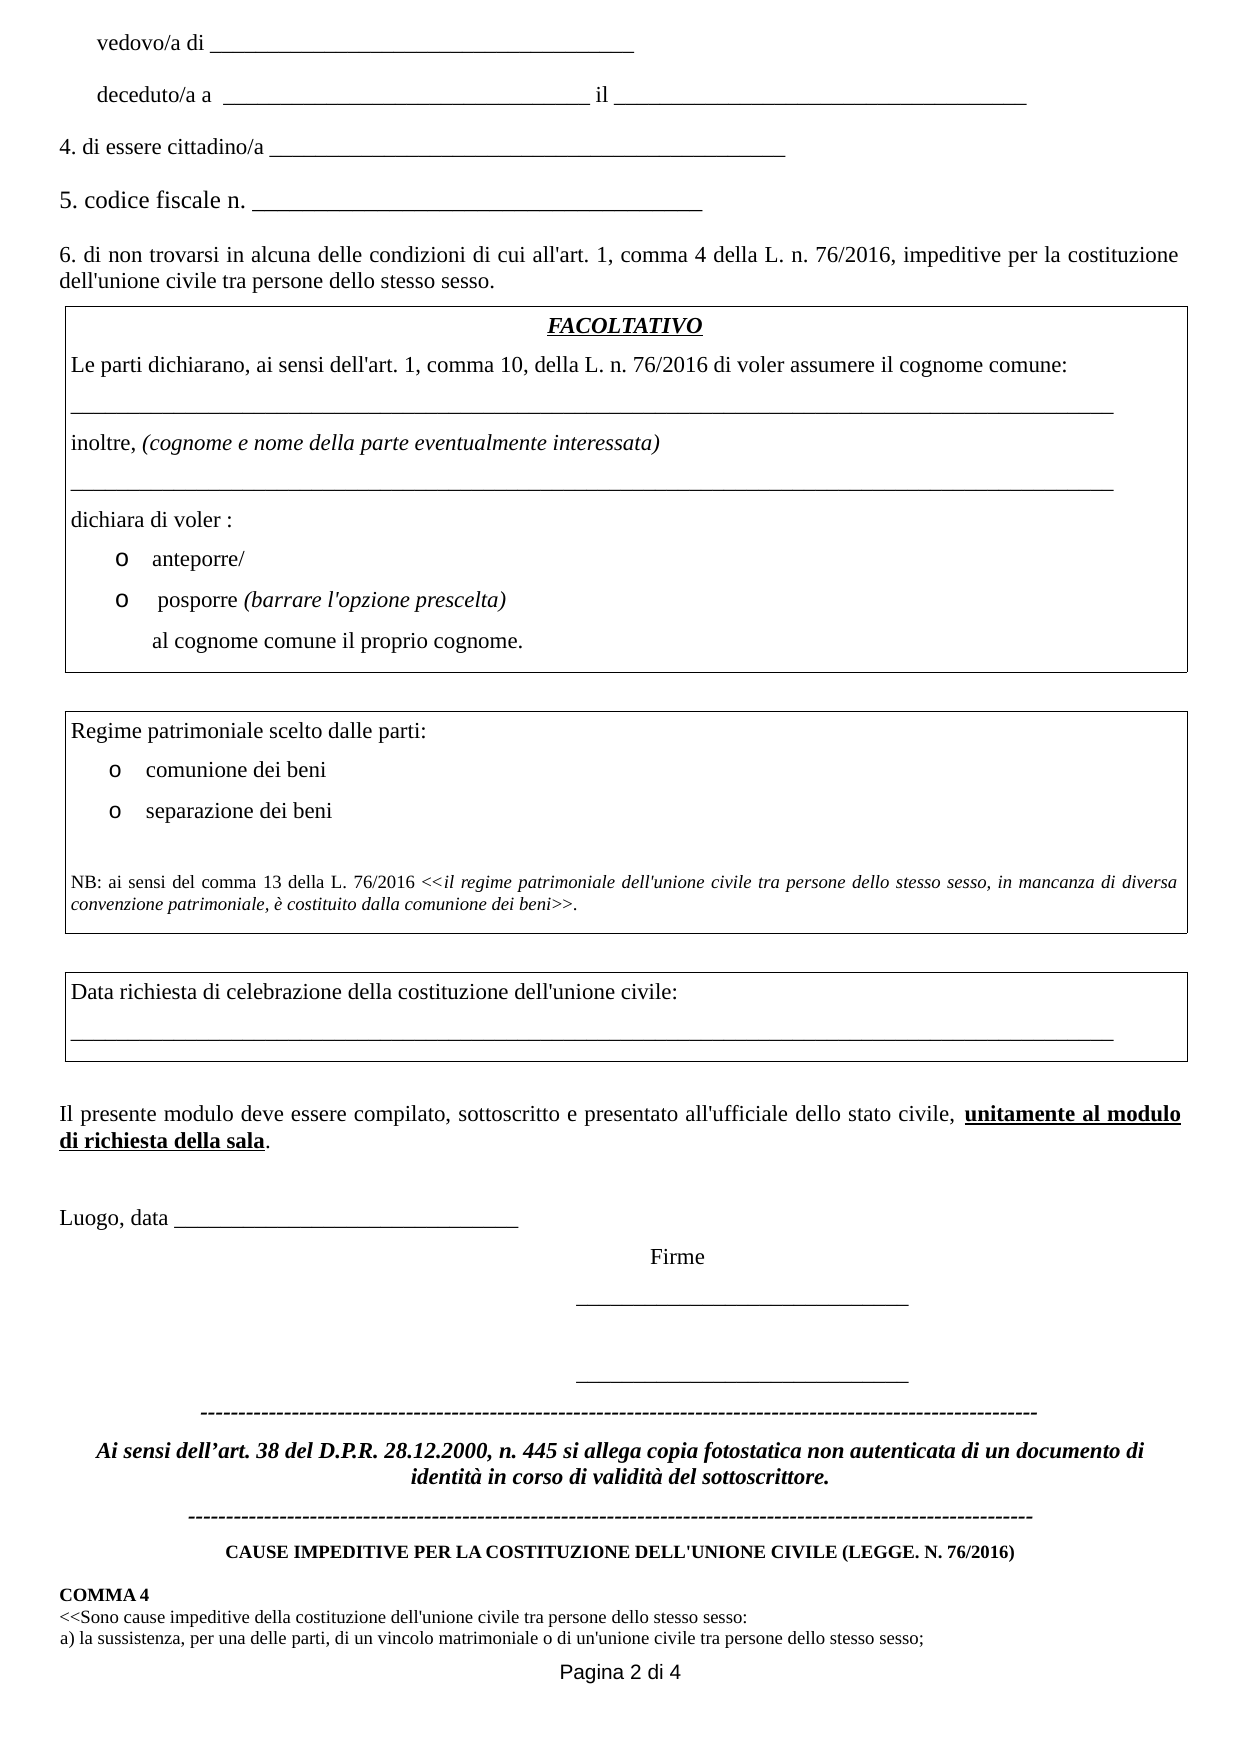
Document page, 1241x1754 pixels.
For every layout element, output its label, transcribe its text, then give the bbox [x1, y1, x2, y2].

text Il presente modulo deve essere compilato, sottoscritto e presentato all'ufficiale dello stato civile, unitamente al modulo di richiesta della sala. [59, 1101, 1181, 1153]
text --------------------------------------------------------------------------------------------------------------- [62, 1502, 1181, 1528]
text vedovo/a di _____________________________________ [59, 29, 1181, 56]
table_header FACOLTATIVO Le parti dichiarano, ai sensi dell'art. 1, comma 10, della L. n. 76/2016 di voler assumere il cognome comune: ___________________________________________________________________________________________ inoltre, (cognome e nome della parte eventualmente interessata) ___________________________________________________________________________________________ dichiara di voler : anteporre/ posporre (barrare l'opzione prescelta) al cognome comune il proprio cognome. [66, 307, 1187, 672]
text 4. di essere cittadino/a _____________________________________________ [59, 133, 1181, 160]
text Luogo, data ______________________________ [59, 1204, 1181, 1231]
text _____________________________ [59, 1359, 1181, 1386]
text a) la sussistenza, per una delle parti, di un vincolo matrimoniale o di un'unione civile tra persone dello stesso sesso; [60, 1627, 1181, 1649]
text 6. di non trovarsi in alcuna delle condizioni di cui all'art. 1, comma 4 della L. n. 76/2016, impeditive per la costituzione dell'unione civile tra persone dello stesso sesso. [59, 241, 1181, 294]
text _____________________________ [59, 1282, 1181, 1308]
text <<Sono cause impeditive della costituzione dell'unione civile tra persone dello stesso sesso: [59, 1606, 1181, 1627]
text Firme [59, 1243, 1181, 1269]
text Ai sensi dell’art. 38 del D.P.R. 28.12.2000, n. 445 si allega copia fotostatica non autenticata di un documento di identità in corso di validità del sottoscrittore. [62, 1437, 1181, 1490]
text deceduto/a a ________________________________ il ____________________________________ [59, 81, 1181, 108]
table_header Regime patrimoniale scelto dalle parti: comunione dei beni separazione dei beni NB: ai sensi del comma 13 della L. 76/2016 <<il regime patrimoniale dell'unione civile tra persone dello stesso sesso, in mancanza di diversa convenzione patrimoniale, è costituito dalla comunione dei beni>>. [66, 712, 1187, 932]
text COMMA 4 [59, 1584, 1181, 1606]
text CAUSE IMPEDITIVE PER LA COSTITUZIONE DELL'UNIONE CIVILE (LEGGE. N. 76/2016) [59, 1541, 1181, 1563]
text 5. codice fiscale n. ____________________________________ [59, 185, 1181, 214]
text -------------------------------------------------------------------------------------------------------------- [62, 1398, 1181, 1424]
table_header Data richiesta di celebrazione della costituzione dell'unione civile: ___________________________________________________________________________________________ [66, 973, 1187, 1061]
